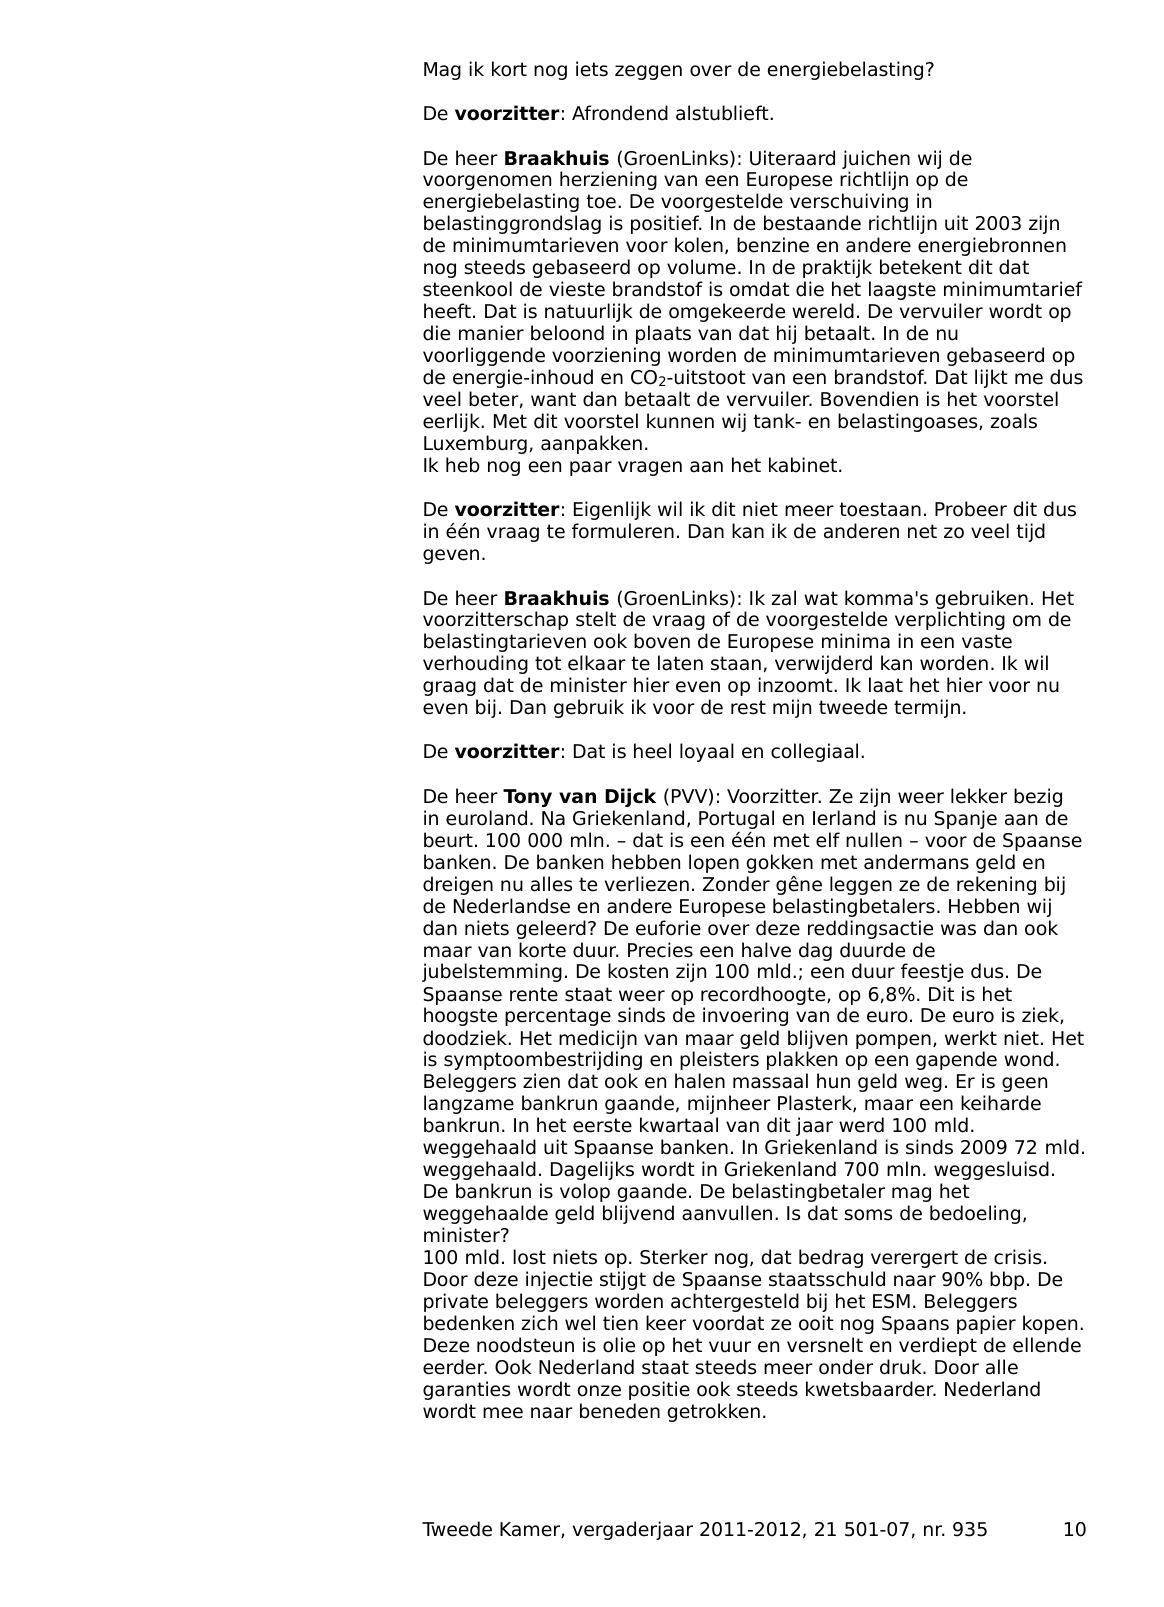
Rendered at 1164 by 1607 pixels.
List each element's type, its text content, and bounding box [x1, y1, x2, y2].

text Ik heb nog een paar vragen aan het kabinet. [422, 455, 1087, 477]
text De voorzitter: Dat is heel loyaal en collegiaal. [422, 741, 1087, 763]
text De voorzitter: Eigenlijk wil ik dit niet meer toestaan. Probeer dit dus in één vraag te formuleren. Dan kan ik de anderen net zo veel tijd geven. [422, 499, 1087, 565]
text De heer Braakhuis (GroenLinks): Uiteraard juichen wij de voorgenomen herziening van een Europese richtlijn op de energiebelasting toe. De voorgestelde verschuiving in belastinggrondslag is positief. In de bestaande richtlijn uit 2003 zijn de minimumtarieven voor kolen, benzine en andere energiebronnen nog steeds gebaseerd op volume. In de praktijk betekent dit dat steenkool de vieste brandstof is omdat die het laagste minimumtarief heeft. Dat is natuurlijk de omgekeerde wereld. De vervuiler wordt op die manier beloond in plaats van dat hij betaalt. In de nu voorliggende voorziening worden de minimumtarieven gebaseerd op de energie-inhoud en CO2-uitstoot van een brandstof. Dat lijkt me dus veel beter, want dan betaalt de vervuiler. Bovendien is het voorstel eerlijk. Met dit voorstel kunnen wij tank- en belastingoases, zoals Luxemburg, aanpakken. [422, 147, 1087, 455]
text De voorzitter: Afrondend alstublieft. [422, 103, 1087, 125]
text De heer Braakhuis (GroenLinks): Ik zal wat komma's gebruiken. Het voorzitterschap stelt de vraag of de voorgestelde verplichting om de belastingtarieven ook boven de Europese minima in een vaste verhouding tot elkaar te laten staan, verwijderd kan worden. Ik wil graag dat de minister hier even op inzoomt. Ik laat het hier voor nu even bij. Dan gebruik ik voor de rest mijn tweede termijn. [422, 587, 1087, 719]
text De heer Tony van Dijck (PVV): Voorzitter. Ze zijn weer lekker bezig in euroland. Na Griekenland, Portugal en Ierland is nu Spanje aan de beurt. 100 000 mln. – dat is een één met elf nullen – voor de Spaanse banken. De banken hebben lopen gokken met andermans geld en dreigen nu alles te verliezen. Zonder gêne leggen ze de rekening bij de Nederlandse en andere Europese belastingbetalers. Hebben wij dan niets geleerd? De euforie over deze reddingsactie was dan ook maar van korte duur. Precies een halve dag duurde de jubelstemming. De kosten zijn 100 mld.; een duur feestje dus. De Spaanse rente staat weer op recordhoogte, op 6,8%. Dit is het hoogste percentage sinds de invoering van de euro. De euro is ziek, doodziek. Het medicijn van maar geld blijven pompen, werkt niet. Het is symptoombestrijding en pleisters plakken op een gapende wond. Beleggers zien dat ook en halen massaal hun geld weg. Er is geen langzame bankrun gaande, mijnheer Plasterk, maar een keiharde bankrun. In het eerste kwartaal van dit jaar werd 100 mld. weggehaald uit Spaanse banken. In Griekenland is sinds 2009 72 mld. weggehaald. Dagelijks wordt in Griekenland 700 mln. weggesluisd. De bankrun is volop gaande. De belastingbetaler mag het weggehaalde geld blijvend aanvullen. Is dat soms de bedoeling, minister? [422, 786, 1087, 1247]
text 100 mld. lost niets op. Sterker nog, dat bedrag verergert de crisis. Door deze injectie stijgt de Spaanse staatsschuld naar 90% bbp. De private beleggers worden achtergesteld bij het ESM. Beleggers bedenken zich wel tien keer voordat ze ooit nog Spaans papier kopen. Deze noodsteun is olie op het vuur en versnelt en verdiept de ellende eerder. Ook Nederland staat steeds meer onder druk. Door alle garanties wordt onze positie ook steeds kwetsbaarder. Nederland wordt mee naar beneden getrokken. [422, 1247, 1087, 1423]
text Mag ik kort nog iets zeggen over de energiebelasting? [422, 59, 1087, 81]
